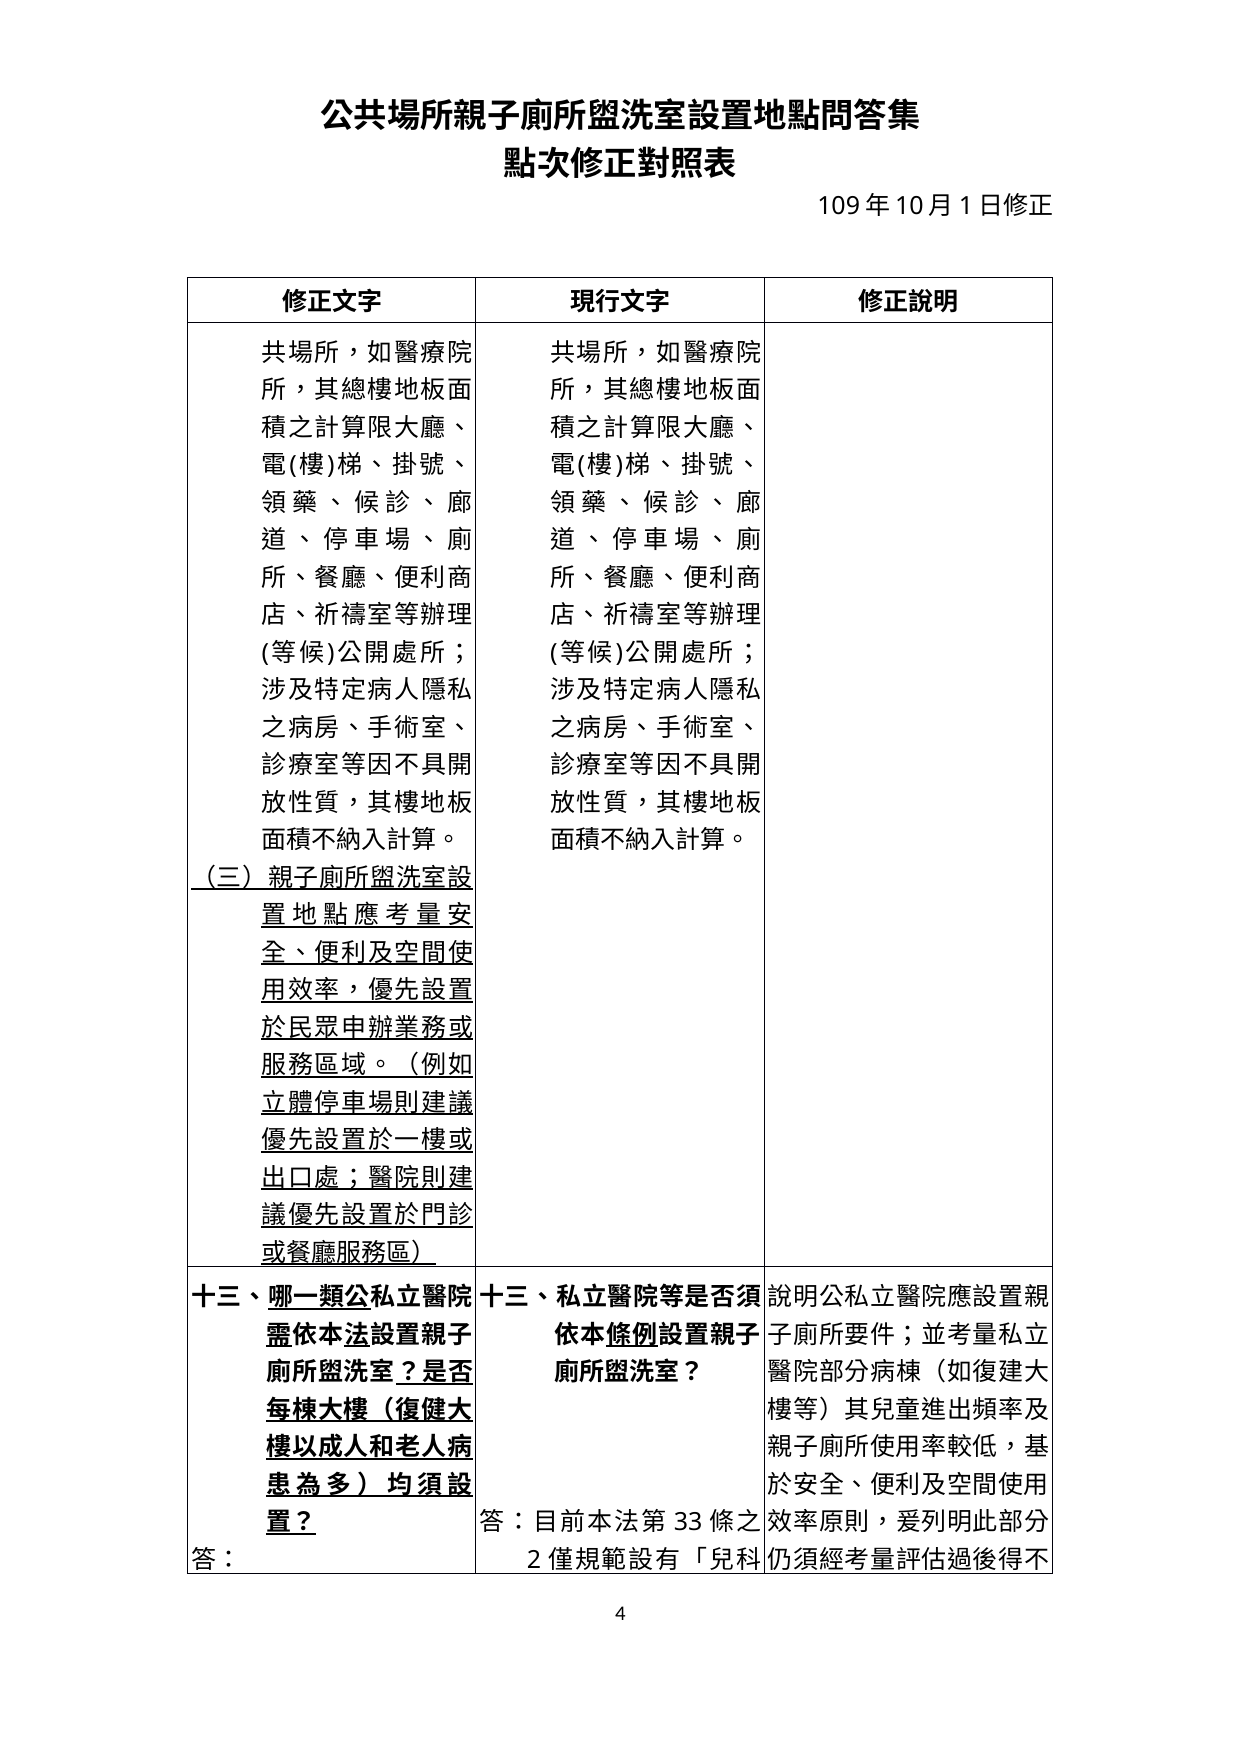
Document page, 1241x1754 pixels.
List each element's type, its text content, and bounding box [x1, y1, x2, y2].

table_cell 共場所，如醫療院所，其總樓地板面積之計算限大廳、電(樓)梯、掛號、領藥、候診、廊道、停車場、廁所、餐廳、便利商店、祈禱室等辦理(等候)公開處所；涉及特定病人隱私之病房、手術室、診療室等因不具開放性質，其樓地板面積不納入計算。 （三）親子廁所盥洗室設置地點應考量安全、便利及空間使用效率，優先設置於民眾申辦業務或服務區域。（例如立體停車場則建議優先設置於一樓或出口處；醫院則建議優先設置於門診或餐廳服務區） [188, 323, 475, 1266]
table_cell 共場所，如醫療院所，其總樓地板面積之計算限大廳、電(樓)梯、掛號、領藥、候診、廊道、停車場、廁所、餐廳、便利商店、祈禱室等辦理(等候)公開處所；涉及特定病人隱私之病房、手術室、診療室等因不具開放性質，其樓地板面積不納入計算。 [476, 323, 764, 1266]
table_cell [765, 323, 1052, 1266]
table_cell 十三、私立醫院等是否須依本條例設置親子廁所盥洗室？ 答：目前本法第33條之2僅規範設有「兒科 [476, 1267, 764, 1573]
table_cell 說明公私立醫院應設置親子廁所要件；並考量私立醫院部分病棟（如復建大樓等）其兒童進出頻率及親子廁所使用率較低，基於安全、便利及空間使用效率原則，爰列明此部分仍須經考量評估過後得不 [765, 1267, 1052, 1573]
table_header 修正說明 [765, 278, 1052, 322]
table_header 現行文字 [476, 278, 764, 322]
table_cell 十三、哪一類公私立醫院需依本法設置親子廁所盥洗室？是否每棟大樓（復健大樓以成人和老人病患為多）均須設置？ 答： [188, 1267, 475, 1573]
table_header 修正文字 [188, 278, 475, 322]
